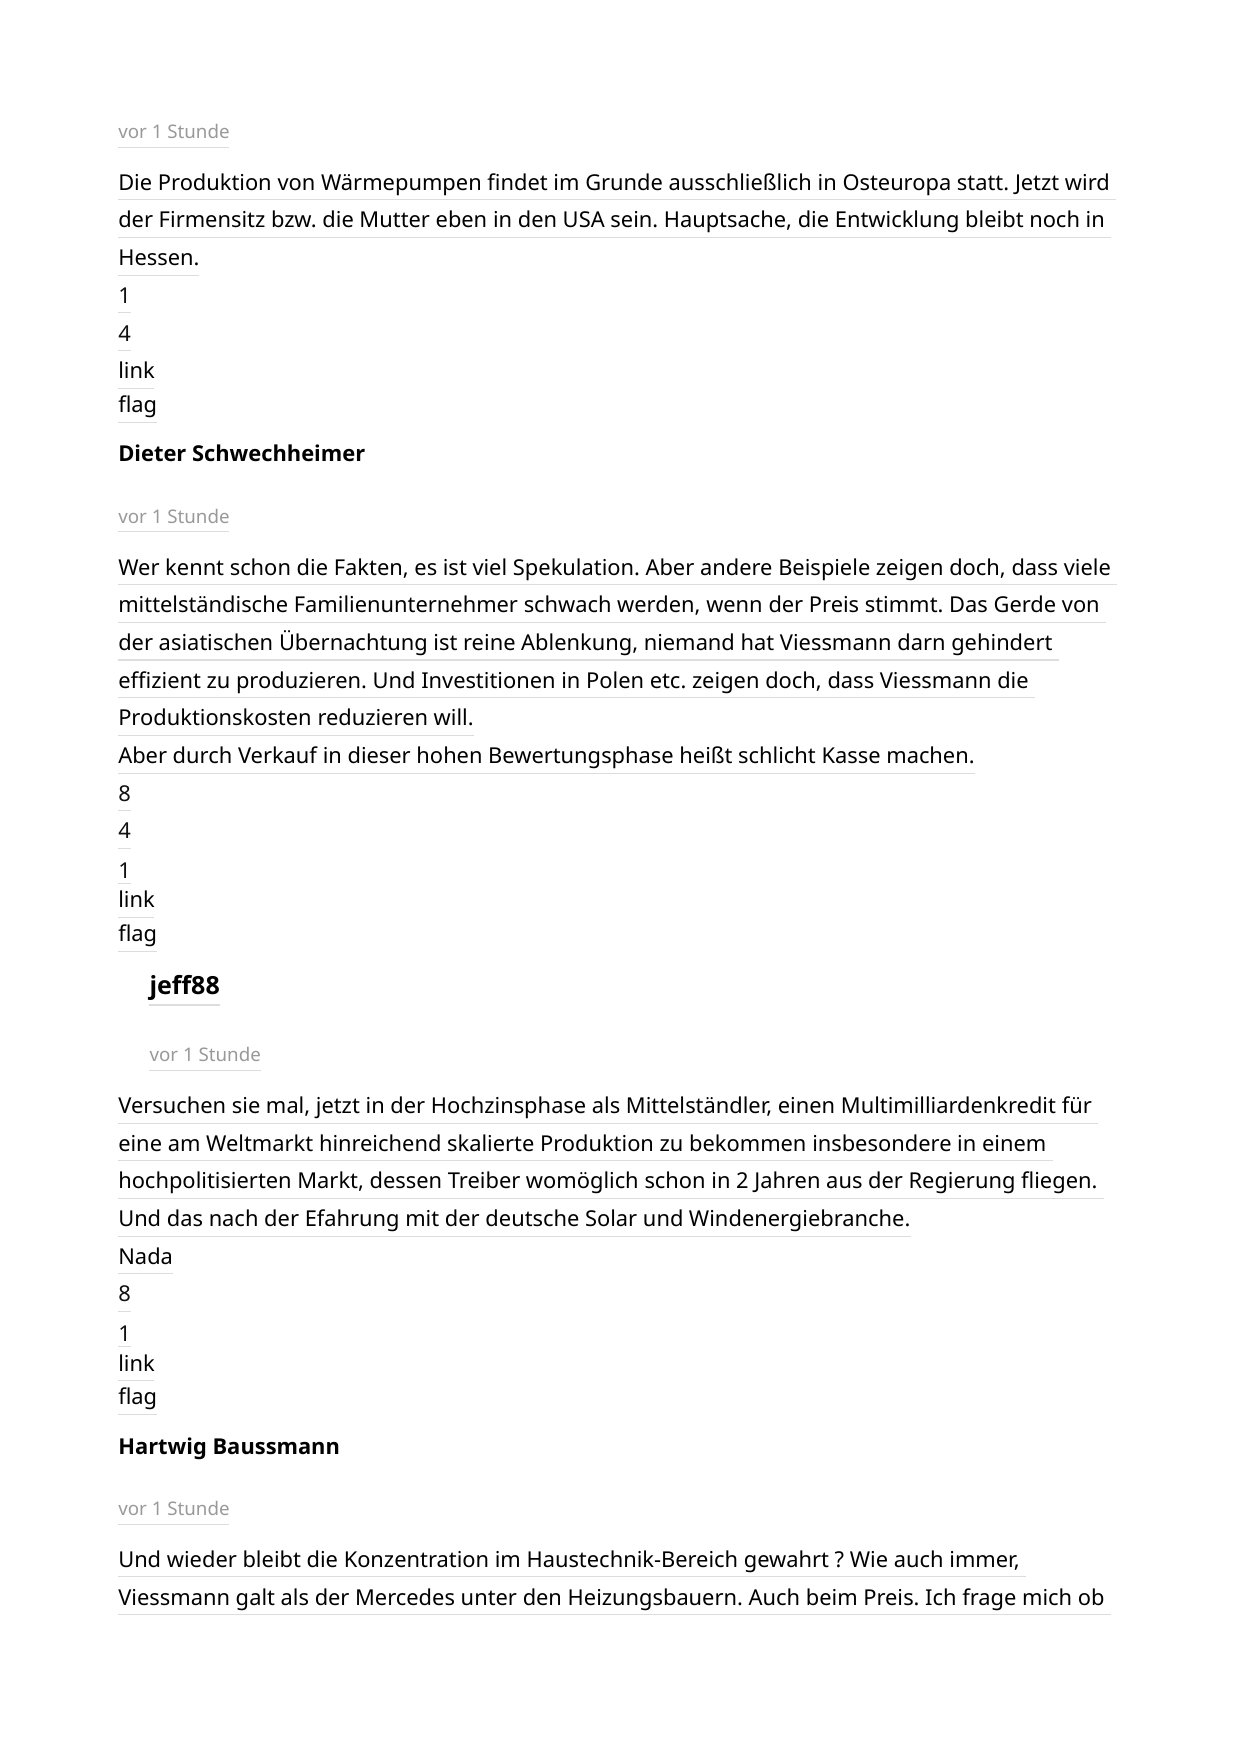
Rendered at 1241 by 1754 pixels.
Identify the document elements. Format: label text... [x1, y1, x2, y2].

text 4 [118, 317, 1122, 351]
text link [118, 884, 1122, 918]
text Hartwig Baussmann [118, 1431, 1122, 1460]
text vor 1 Stunde [118, 503, 1117, 532]
text Dieter Schwechheimer [118, 438, 1122, 468]
text vor 1 Stunde [118, 1495, 1117, 1525]
text jeff88 [149, 968, 1122, 1006]
text 1 [118, 853, 1122, 884]
text 8 [118, 1278, 1122, 1312]
text vor 1 Stunde [149, 1041, 1117, 1071]
text Die Produktion von Wärmepumpen findet im Grunde ausschließlich in Osteuropa statt. Jetzt wird der Firmensitz bzw. die Mutter eben in den USA sein. Hauptsache, die Entwicklung bleibt noch in Hessen. [118, 167, 1122, 276]
text flag [118, 1381, 1122, 1415]
text vor 1 Stunde [118, 118, 1117, 148]
text flag [118, 918, 1122, 952]
text link [118, 1347, 1122, 1381]
text 1 [118, 1316, 1122, 1347]
text flag [118, 389, 1122, 423]
text 1 [118, 280, 1122, 313]
text Und wieder bleibt die Konzentration im Haustechnik-Bereich gewahrt ? Wie auch immer, Viessmann galt als der Mercedes unter den Heizungsbauern. Auch beim Preis. Ich frage mich ob [118, 1544, 1122, 1615]
text 4 [118, 815, 1122, 849]
text 8 [118, 778, 1122, 811]
text Versuchen sie mal, jetzt in der Hochzinsphase als Mittelständler, einen Multimilliardenkredit für eine am Weltmarkt hinreichend skalierte Produktion zu bekommen insbesondere in einem hochpolitisierten Markt, dessen Treiber womöglich schon in 2 Jahren aus der Regierung fliegen. Und das nach der Efahrung mit der deutsche Solar und Windenergiebranche. Nada [118, 1090, 1122, 1274]
text Wer kennt schon die Fakten, es ist viel Spekulation. Aber andere Beispiele zeigen doch, dass viele mittelständische Familienunternehmer schwach werden, wenn der Preis stimmt. Das Gerde von der asiatischen Übernachtung ist reine Ablenkung, niemand hat Viessmann darn gehindert effizient zu produzieren. Und Investitionen in Polen etc. zeigen doch, dass Viessmann die Produktionskosten reduzieren will. Aber durch Verkauf in dieser hohen Bewertungsphase heißt schlicht Kasse machen. [118, 551, 1122, 774]
text link [118, 355, 1122, 389]
